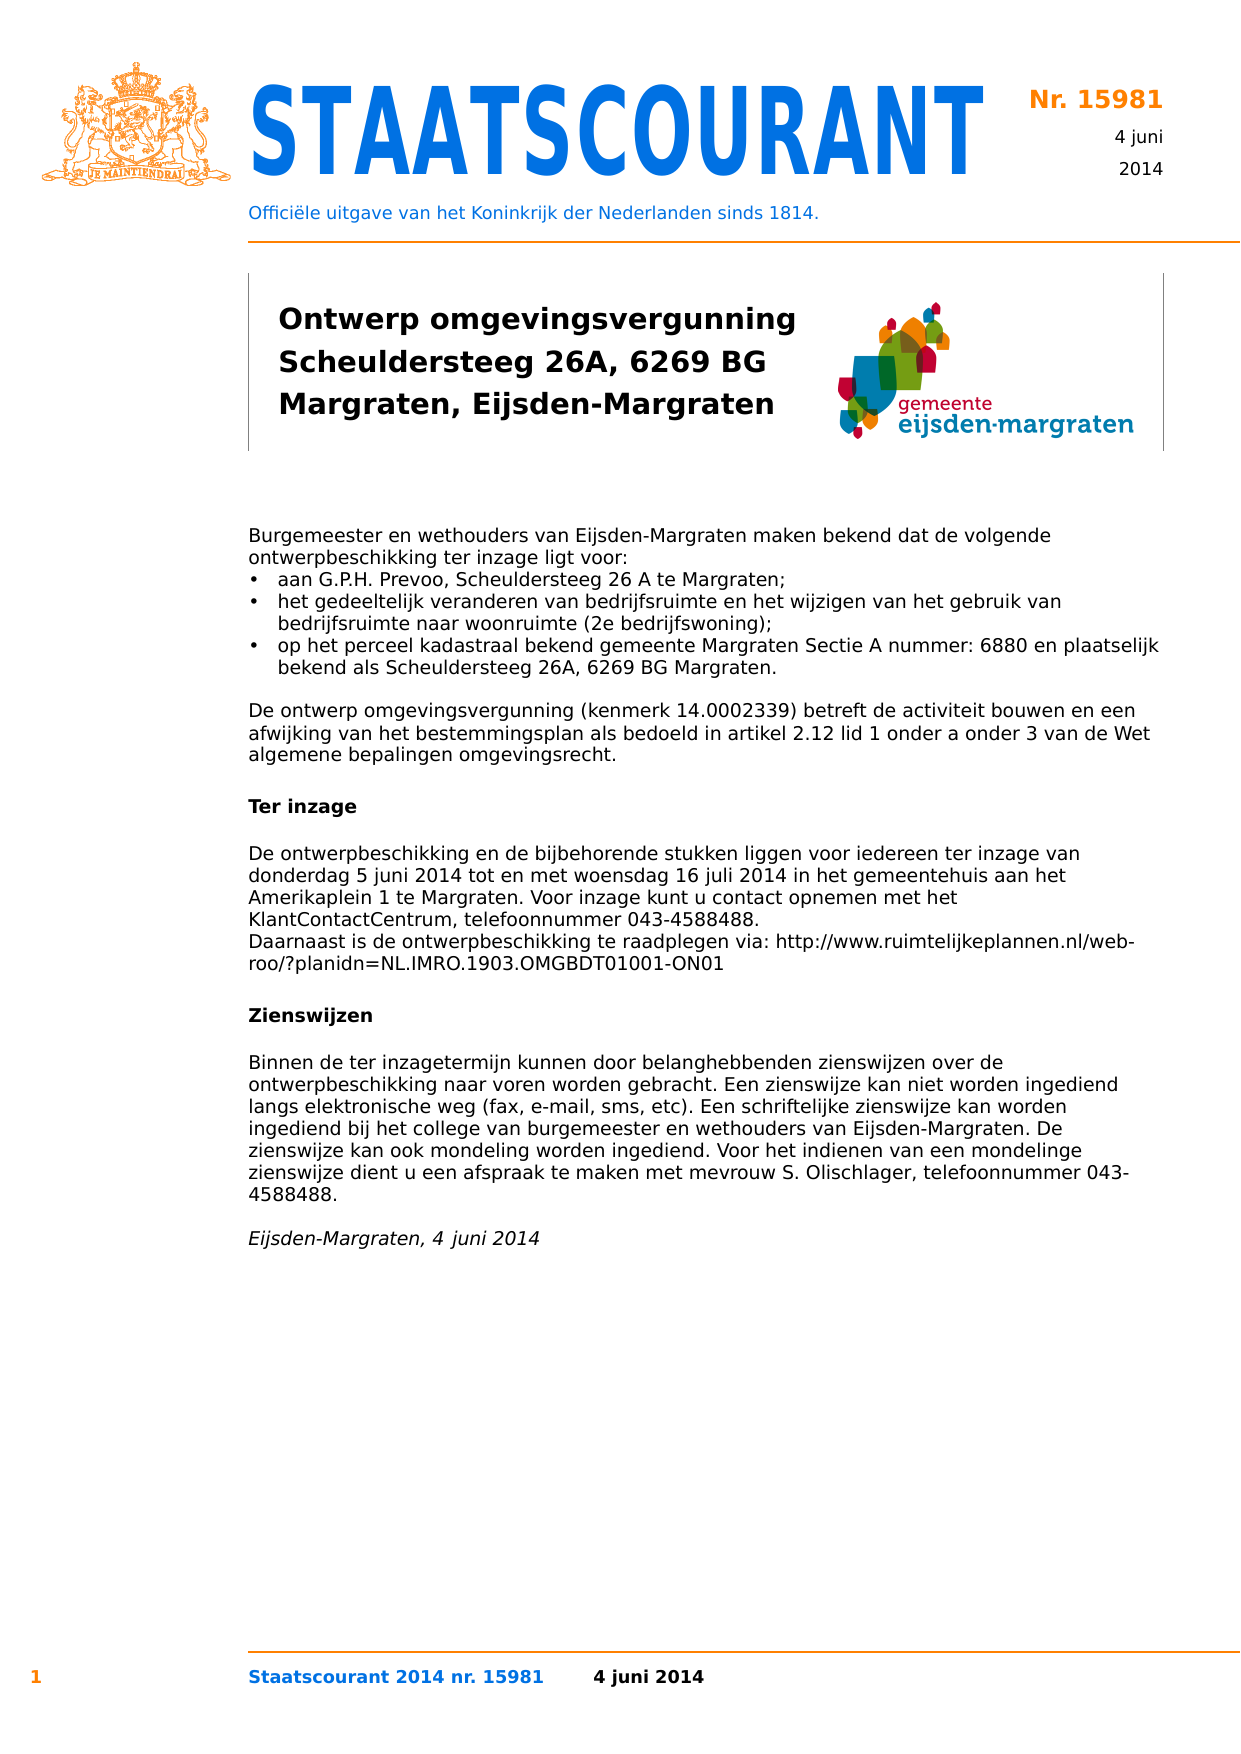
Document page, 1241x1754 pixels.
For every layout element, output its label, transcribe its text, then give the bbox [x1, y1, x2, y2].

text Daarnaast is de ontwerpbeschikking te raadplegen via: http://www.ruimtelijkeplannen.nl/web-roo/?planidn=NL.IMRO.1903.OMGBDT01001-ON01 [248, 931, 1163, 975]
table_header STAATSCOURANT [248, 62, 998, 203]
picture [41, 62, 231, 186]
picture [838, 302, 1134, 439]
text • het gedeeltelijk veranderen van bedrijfsruimte en het wijzigen van het gebruik van bedrijfsruimte naar woonruimte (2e bedrijfswoning); [248, 591, 1163, 634]
table_header Nr. 15981 [998, 62, 1240, 121]
table_cell 2014 [998, 153, 1240, 203]
subtitle Zienswijzen [248, 1005, 1163, 1027]
text Burgemeester en wethouders van Eijsden-Margraten maken bekend dat de volgende ontwerpbeschikking ter inzage ligt voor: [248, 525, 1163, 569]
text De ontwerpbeschikking en de bijbehorende stukken liggen voor iedereen ter inzage van donderdag 5 juni 2014 tot en met woensdag 16 juli 2014 in het gemeentehuis aan het Amerikaplein 1 te Margraten. Voor inzage kunt u contact opnemen met het KlantContactCentrum, telefoonnummer 043-4588488. [248, 843, 1163, 931]
subtitle Ontwerp omgevingsvergunning Scheuldersteeg 26A, 6269 BG Margraten, Eijsden-Margraten [249, 273, 1163, 451]
table_header [25, 62, 248, 241]
text Binnen de ter inzagetermijn kunnen door belanghebbenden zienswijzen over de ontwerpbeschikking naar voren worden gebracht. Een zienswijze kan niet worden ingediend langs elektronische weg (fax, e-mail, sms, etc). Een schriftelijke zienswijze kan worden ingediend bij het college van burgemeester en wethouders van Eijsden-Margraten. De zienswijze kan ook mondeling worden ingediend. Voor het indienen van een mondelinge zienswijze dient u een afspraak te maken met mevrouw S. Olischlager, telefoonnummer 043-4588488. [248, 1052, 1163, 1206]
subtitle Ter inzage [248, 796, 1163, 818]
text De ontwerp omgevingsvergunning (kenmerk 14.0002339) betreft de activiteit bouwen en een afwijking van het bestemmingsplan als bedoeld in artikel 2.12 lid 1 onder a onder 3 van de Wet algemene bepalingen omgevingsrecht. [248, 700, 1163, 766]
table_cell Officiële uitgave van het Koninkrijk der Nederlanden sinds 1814. [248, 203, 1240, 241]
table_cell 4 juni [998, 121, 1240, 153]
text • aan G.P.H. Prevoo, Scheuldersteeg 26 A te Margraten; [248, 569, 1163, 591]
text • op het perceel kadastraal bekend gemeente Margraten Sectie A nummer: 6880 en plaatselijk bekend als Scheuldersteeg 26A, 6269 BG Margraten. [248, 634, 1163, 678]
text Eijsden-Margraten, 4 juni 2014 [248, 1228, 1163, 1250]
